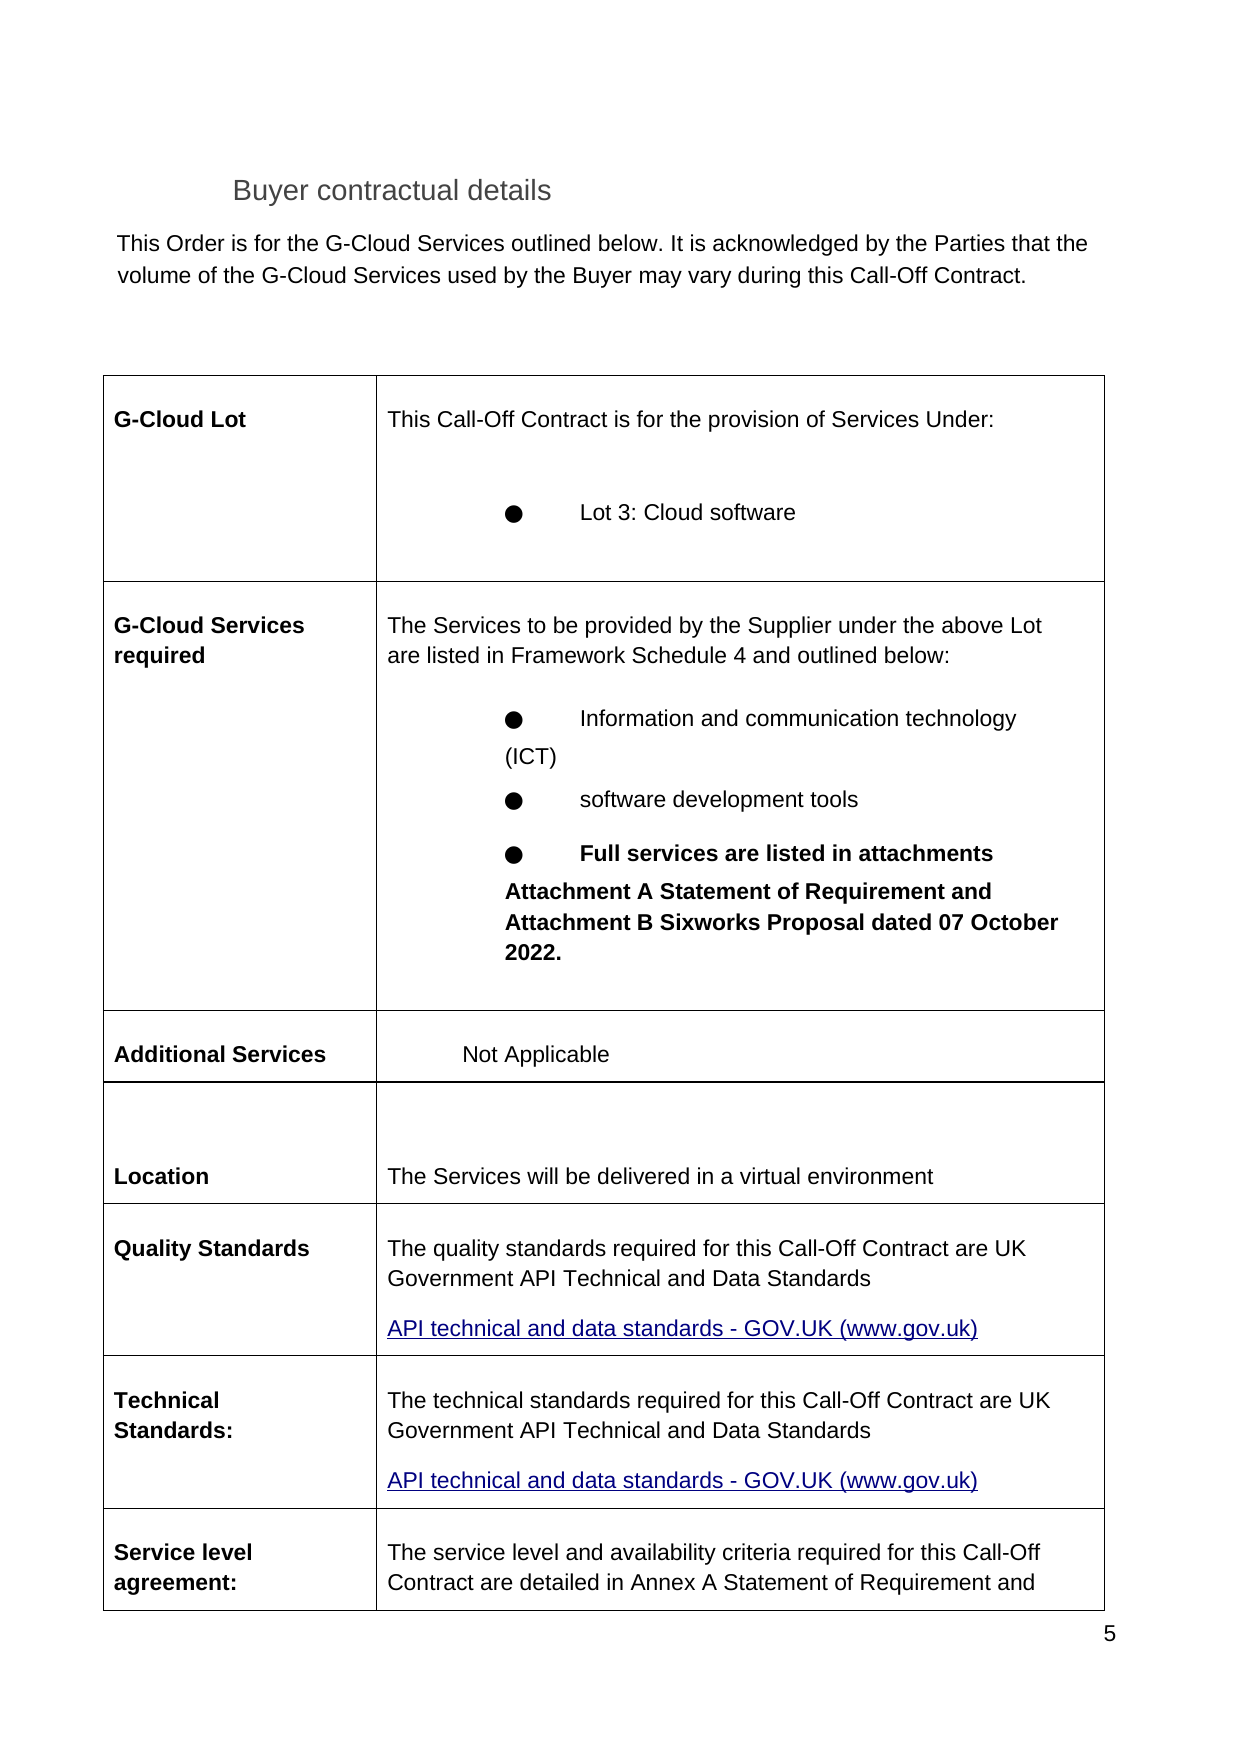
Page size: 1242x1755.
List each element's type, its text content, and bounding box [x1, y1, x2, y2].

subtitle Buyer contractual details [116, 173, 1122, 206]
table_cell Additional Services [104, 1011, 376, 1081]
table_cell The Services to be provided by the Supplier under the above Lot are listed in Framework Schedule 4 and outlined below: Information and communication technology (ICT) software development tools Full services are listed in attachments Attachment A Statement of Requirement and Attachment B Sixworks Proposal dated 07 October 2022. [377, 582, 1104, 1009]
text This Order is for the G-Cloud Services outlined below. It is acknowledged by the Parties that the volume of the G-Cloud Services used by the Buyer may vary during this Call-Off Contract. [116, 230, 1121, 288]
table_cell Service level agreement: [104, 1509, 376, 1609]
table_cell Technical Standards: [104, 1356, 376, 1507]
table_cell Location [104, 1083, 376, 1203]
table_cell The quality standards required for this Call-Off Contract are UK Government API Technical and Data Standards API technical and data standards - GOV.UK (www.gov.uk) [377, 1204, 1104, 1355]
table_cell G-Cloud Services required [104, 582, 376, 1009]
table_header This Call-Off Contract is for the provision of Services Under: Lot 3: Cloud software [377, 376, 1104, 581]
table_cell The Services will be delivered in a virtual environment [377, 1083, 1104, 1203]
table_cell Not Applicable [377, 1011, 1104, 1081]
table_cell The technical standards required for this Call-Off Contract are UK Government API Technical and Data Standards API technical and data standards - GOV.UK (www.gov.uk) [377, 1356, 1104, 1507]
table_header G-Cloud Lot [104, 376, 376, 581]
table_cell Quality Standards [104, 1204, 376, 1355]
table_cell The service level and availability criteria required for this Call-Off Contract are detailed in Annex A Statement of Requirement and [377, 1509, 1104, 1609]
